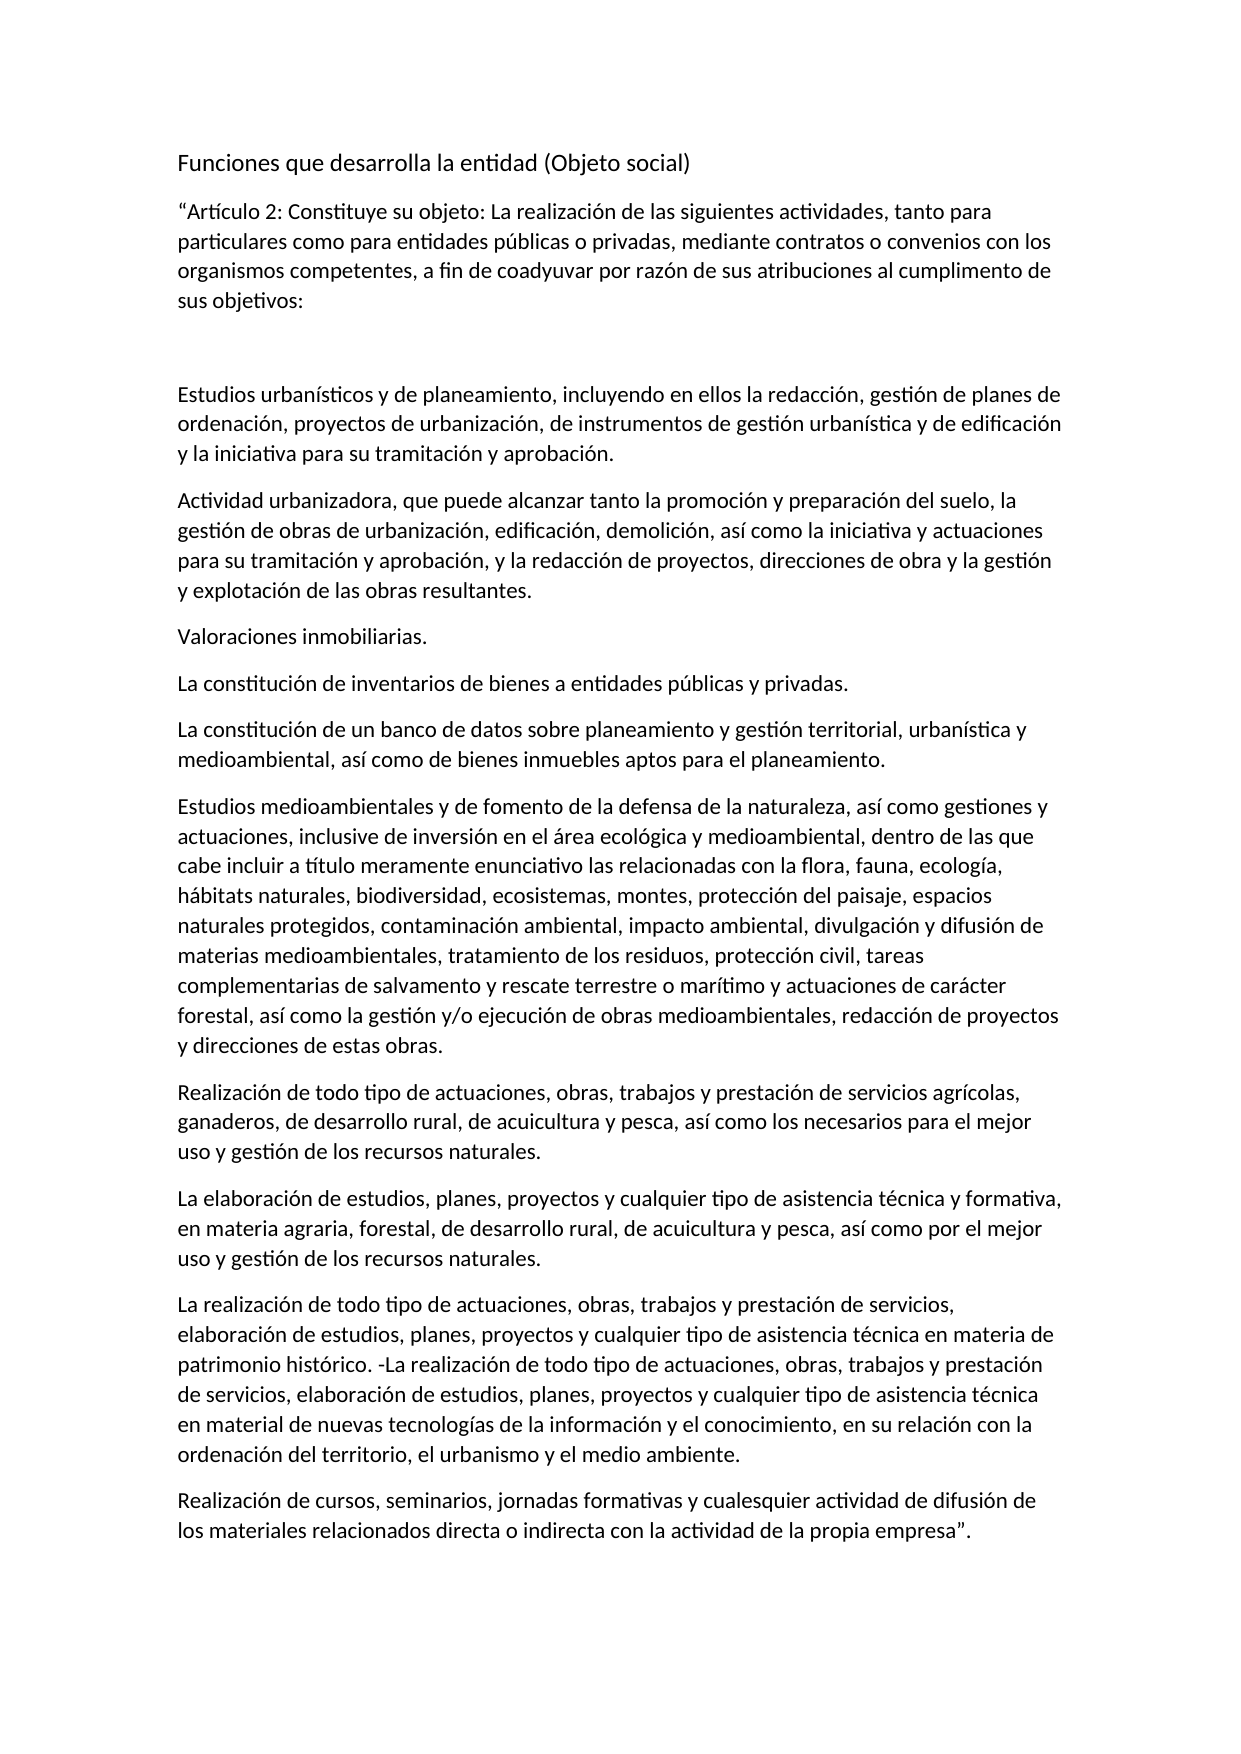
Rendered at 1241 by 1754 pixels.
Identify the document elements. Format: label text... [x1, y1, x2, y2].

text Funciones que desarrolla la entidad (Objeto social) [177, 148, 1063, 178]
text Realización de todo tipo de actuaciones, obras, trabajos y prestación de servicios agrícolas, ganaderos, de desarrollo rural, de acuicultura y pesca, así como los necesarios para el mejor uso y gestión de los recursos naturales. [177, 1078, 1063, 1165]
text “Artículo 2: Constituye su objeto: La realización de las siguientes actividades, tanto para particulares como para entidades públicas o privadas, mediante contratos o convenios con los organismos competentes, a fin de coadyuvar por razón de sus atribuciones al cumplimento de sus objetivos: [177, 197, 1063, 314]
text Realización de cursos, seminarios, jornadas formativas y cualesquier actividad de difusión de los materiales relacionados directa o indirecta con la actividad de la propia empresa”. [177, 1486, 1063, 1544]
text La realización de todo tipo de actuaciones, obras, trabajos y prestación de servicios, elaboración de estudios, planes, proyectos y cualquier tipo de asistencia técnica en materia de patrimonio histórico. -La realización de todo tipo de actuaciones, obras, trabajos y prestación de servicios, elaboración de estudios, planes, proyectos y cualquier tipo de asistencia técnica en material de nuevas tecnologías de la información y el conocimiento, en su relación con la ordenación del territorio, el urbanismo y el medio ambiente. [177, 1290, 1063, 1468]
text Actividad urbanizadora, que puede alcanzar tanto la promoción y preparación del suelo, la gestión de obras de urbanización, edificación, demolición, así como la iniciativa y actuaciones para su tramitación y aprobación, y la redacción de proyectos, direcciones de obra y la gestión y explotación de las obras resultantes. [177, 486, 1063, 604]
text La elaboración de estudios, planes, proyectos y cualquier tipo de asistencia técnica y formativa, en materia agraria, forestal, de desarrollo rural, de acuicultura y pesca, así como por el mejor uso y gestión de los recursos naturales. [177, 1184, 1063, 1272]
text Estudios urbanísticos y de planeamiento, incluyendo en ellos la redacción, gestión de planes de ordenación, proyectos de urbanización, de instrumentos de gestión urbanística y de edificación y la iniciativa para su tramitación y aprobación. [177, 380, 1063, 467]
text La constitución de inventarios de bienes a entidades públicas y privadas. [177, 669, 1063, 697]
text La constitución de un banco de datos sobre planeamiento y gestión territorial, urbanística y medioambiental, así como de bienes inmuebles aptos para el planeamiento. [177, 715, 1063, 773]
text Valoraciones inmobiliarias. [177, 622, 1063, 650]
text Estudios medioambientales y de fomento de la defensa de la naturaleza, así como gestiones y actuaciones, inclusive de inversión en el área ecológica y medioambiental, dentro de las que cabe incluir a título meramente enunciativo las relacionadas con la flora, fauna, ecología, hábitats naturales, biodiversidad, ecosistemas, montes, protección del paisaje, espacios naturales protegidos, contaminación ambiental, impacto ambiental, divulgación y difusión de materias medioambientales, tratamiento de los residuos, protección civil, tareas complementarias de salvamento y rescate terrestre o marítimo y actuaciones de carácter forestal, así como la gestión y/o ejecución de obras medioambientales, redacción de proyectos y direcciones de estas obras. [177, 792, 1063, 1059]
